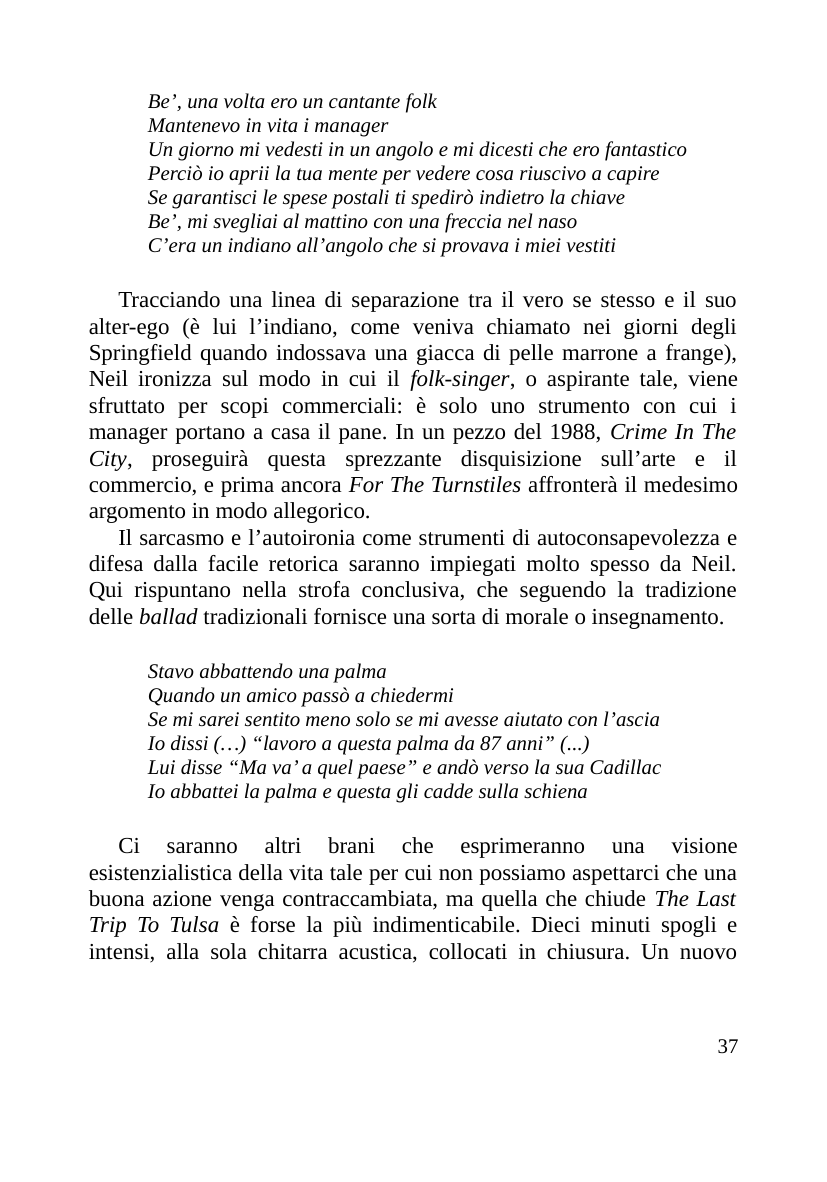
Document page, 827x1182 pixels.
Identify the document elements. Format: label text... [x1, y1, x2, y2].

text Stavo abbattendo una palma Quando un amico passò a chiedermi Se mi sarei sentito meno solo se mi avesse aiutato con l’ascia Io dissi (…) “lavoro a questa palma da 87 anni” (...) Lui disse “Ma va’ a quel paese” e andò verso la sua Cadillac Io abbattei la palma e questa gli cadde sulla schiena [148, 658, 738, 803]
text Tracciando una linea di separazione tra il vero se stesso e il suo alter-ego (è lui l’indiano, come veniva chiamato nei giorni degli Springfield quando indossava una giacca di pelle marrone a frange), Neil ironizza sul modo in cui il folk-singer, o aspirante tale, viene sfruttato per scopi commerciali: è solo uno strumento con cui i manager portano a casa il pane. In un pezzo del 1988, Crime In The City, proseguirà questa sprezzante disquisizione sull’arte e il commercio, e prima ancora For The Turnstiles affronterà il medesimo argomento in modo allegorico. [88, 286, 738, 524]
text Il sarcasmo e l’autoironia come strumenti di autoconsapevolezza e difesa dalla facile retorica saranno impiegati molto spesso da Neil. Qui rispuntano nella strofa conclusiva, che seguendo la tradizione delle ballad tradizionali fornisce una sorta di morale o insegnamento. [88, 524, 738, 629]
text Be’, una volta ero un cantante folk Mantenevo in vita i manager Un giorno mi vedesti in un angolo e mi dicesti che ero fantastico Perciò io aprii la tua mente per vedere cosa riuscivo a capire Se garantisci le spese postali ti spedirò indietro la chiave Be’, mi svegliai al mattino con una freccia nel naso C’era un indiano all’angolo che si provava i miei vestiti [148, 88, 738, 257]
text Ci saranno altri brani che esprimeranno una visione esistenzialistica della vita tale per cui non possiamo aspettarci che una buona azione venga contraccambiata, ma quella che chiude The Last Trip To Tulsa è forse la più indimenticabile. Dieci minuti spogli e intensi, alla sola chitarra acustica, collocati in chiusura. Un nuovo [88, 832, 738, 964]
